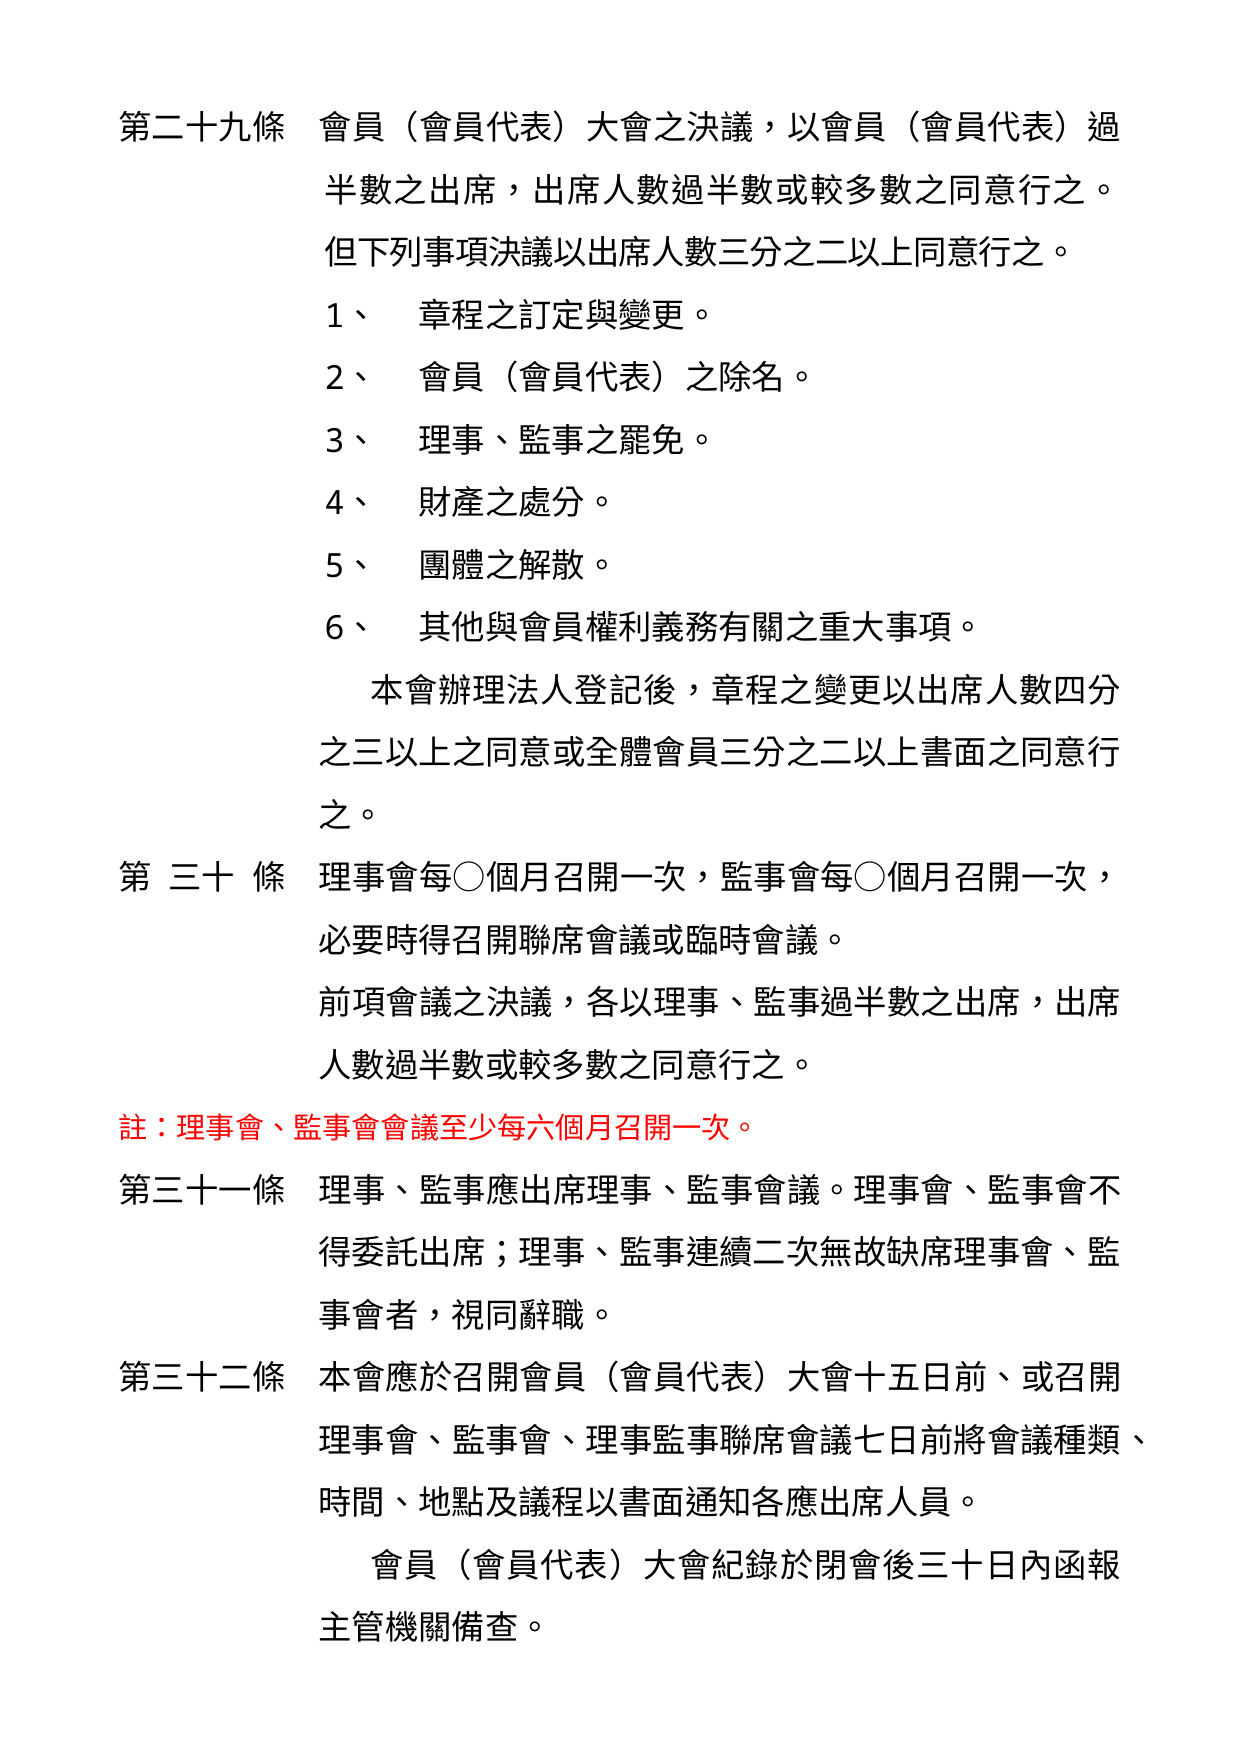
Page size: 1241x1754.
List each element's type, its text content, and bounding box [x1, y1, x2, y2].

list 會員（會員代表）之除名。 [324, 334, 1122, 396]
text 註：理事會、監事會會議至少每六個月召開一次。 [118, 1084, 1122, 1146]
text 第三十二條 本會應於召開會員（會員代表）大會十五日前、或召開理事會、監事會、理事監事聯席會議七日前將會議種類、時間、地點及議程以書面通知各應出席人員。 [118, 1334, 1122, 1521]
list 財產之處分。 [324, 459, 1122, 521]
text 第三十一條 理事、監事應出席理事、監事會議。理事會、監事會不得委託出席；理事、監事連續二次無故缺席理事會、監事會者，視同辭職。 [118, 1146, 1122, 1334]
text 前項會議之決議，各以理事、監事過半數之出席，出席人數過半數或較多數之同意行之。 [118, 959, 1122, 1084]
list 其他與會員權利義務有關之重大事項。 [324, 584, 1122, 646]
list 團體之解散。 [324, 521, 1122, 584]
list 章程之訂定與變更。 [324, 271, 1122, 334]
list 理事、監事之罷免。 [324, 396, 1122, 459]
text 第 三十 條 理事會每○個月召開一次，監事會每○個月召開一次，必要時得召開聯席會議或臨時會議。 [118, 834, 1122, 959]
text 本會辦理法人登記後，章程之變更以出席人數四分之三以上之同意或全體會員三分之二以上書面之同意行之。 [118, 646, 1122, 834]
text 第二十九條 會員（會員代表）大會之決議，以會員（會員代表）過半數之出席，出席人數過半數或較多數之同意行之。但下列事項決議以出席人數三分之二以上同意行之。 [118, 84, 1122, 271]
text 會員（會員代表）大會紀錄於閉會後三十日內函報主管機關備查。 [118, 1521, 1122, 1646]
